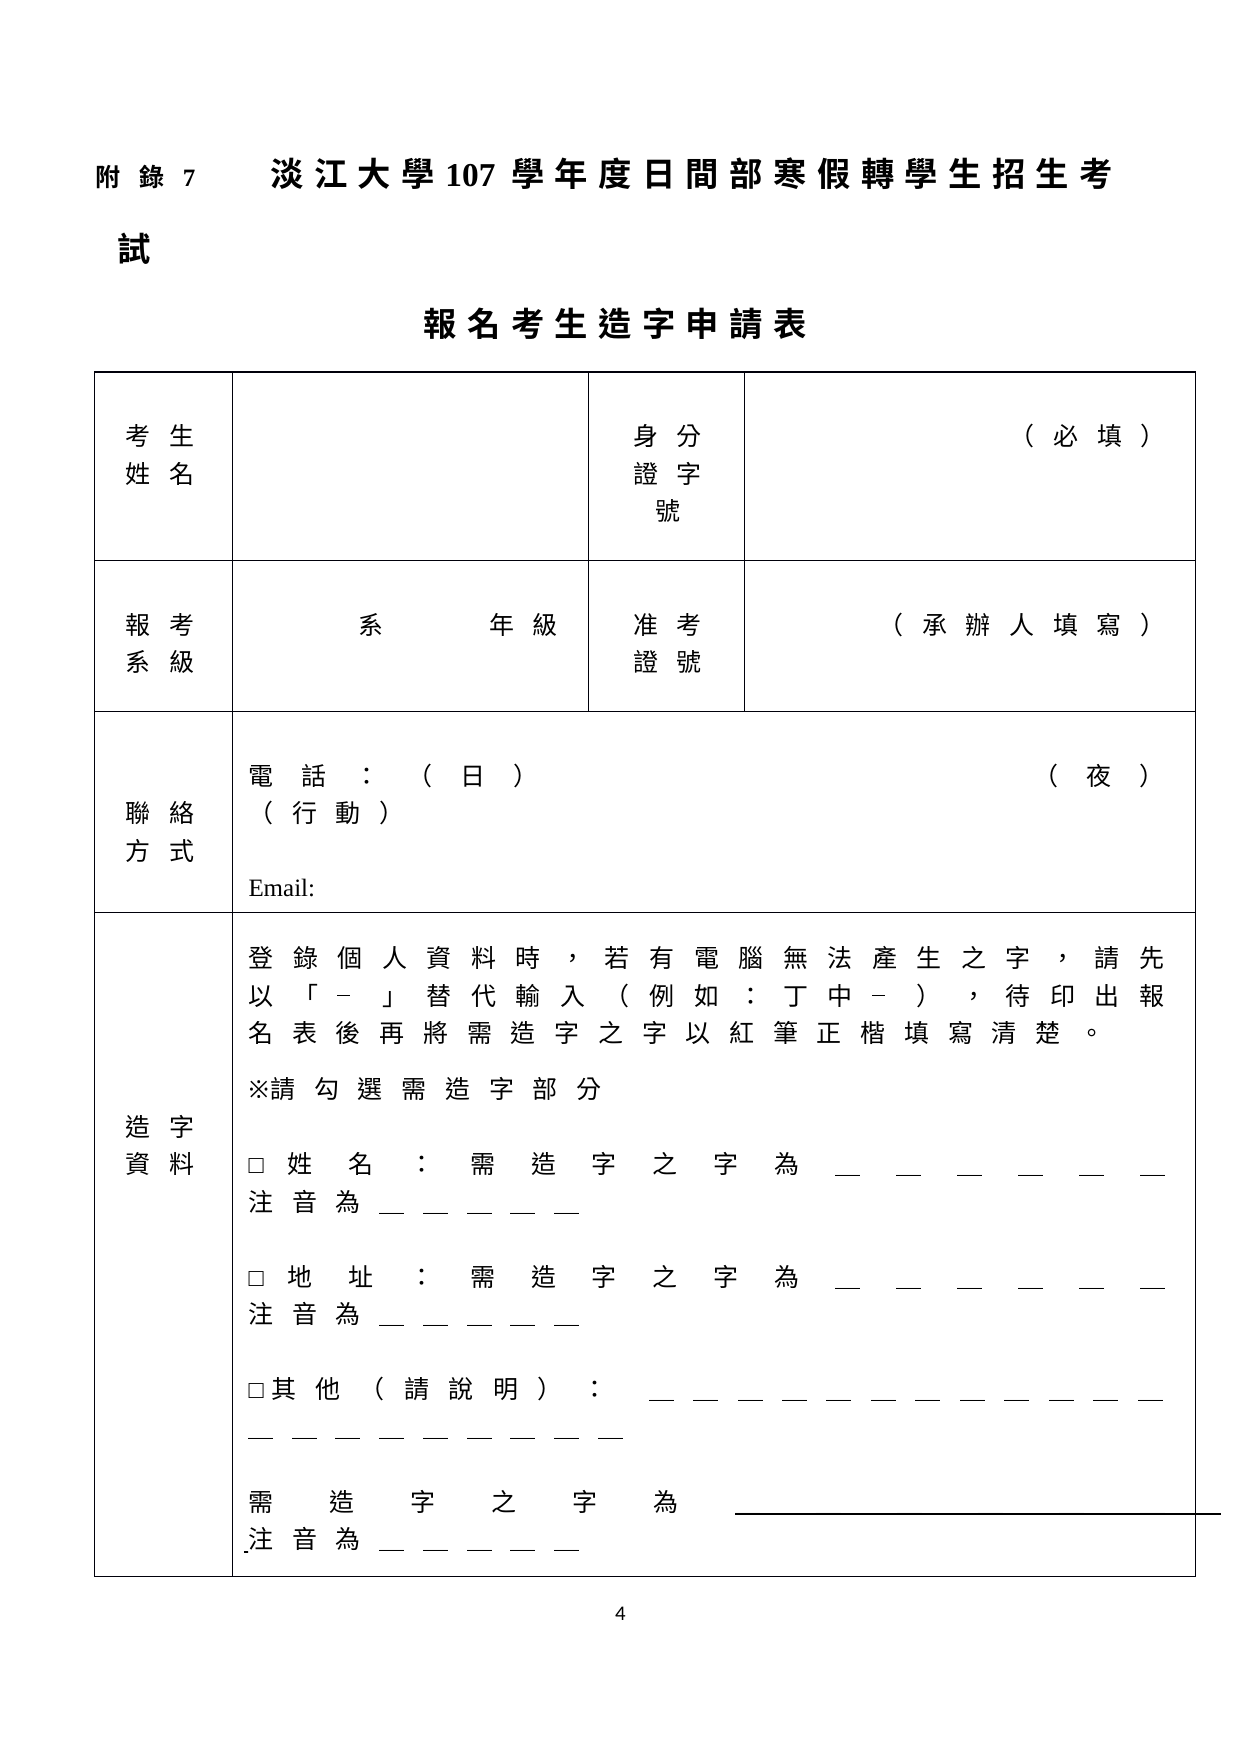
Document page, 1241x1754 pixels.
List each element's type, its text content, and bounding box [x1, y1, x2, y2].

table_cell 准考證號 [589, 561, 744, 711]
table_cell 造字資料 [95, 913, 232, 1576]
table_cell 報考系級 [95, 561, 232, 711]
table_header [233, 373, 588, 560]
table_header 考生姓名 [95, 373, 232, 560]
table_cell （承辦人填寫） [745, 561, 1195, 711]
table_header 身分證字號 [589, 373, 744, 560]
table_cell 系 年級 [233, 561, 588, 711]
table_header （必填） [745, 373, 1195, 560]
table_cell 登錄個人資料時，若有電腦無法產生之字，請先以「╴」替代輸入（例如：丁中╴），待印出報名表後再將需造字之字以紅筆正楷填寫清楚。 ※請勾選需造字部分 □姓名：需造字之字為＿＿＿＿＿＿ 注音為＿＿＿＿＿ □地址：需造字之字為＿＿＿＿＿＿ 注音為＿＿＿＿＿ □其他（請說明）： ＿＿＿＿＿＿＿＿＿＿＿＿＿＿＿＿＿＿＿＿＿ 需造字之字為＿＿＿＿＿＿ 注音為＿＿＿＿＿ [233, 913, 1195, 1576]
text 附錄7 淡江大學107學年度日間部寒假轉學生招生考試 [95, 128, 1145, 278]
table_cell 電話：（日） （夜） （行動） Email: [233, 712, 1195, 912]
table_cell 聯絡方式 [95, 712, 232, 912]
text 報名考生造字申請表 [95, 278, 1145, 353]
